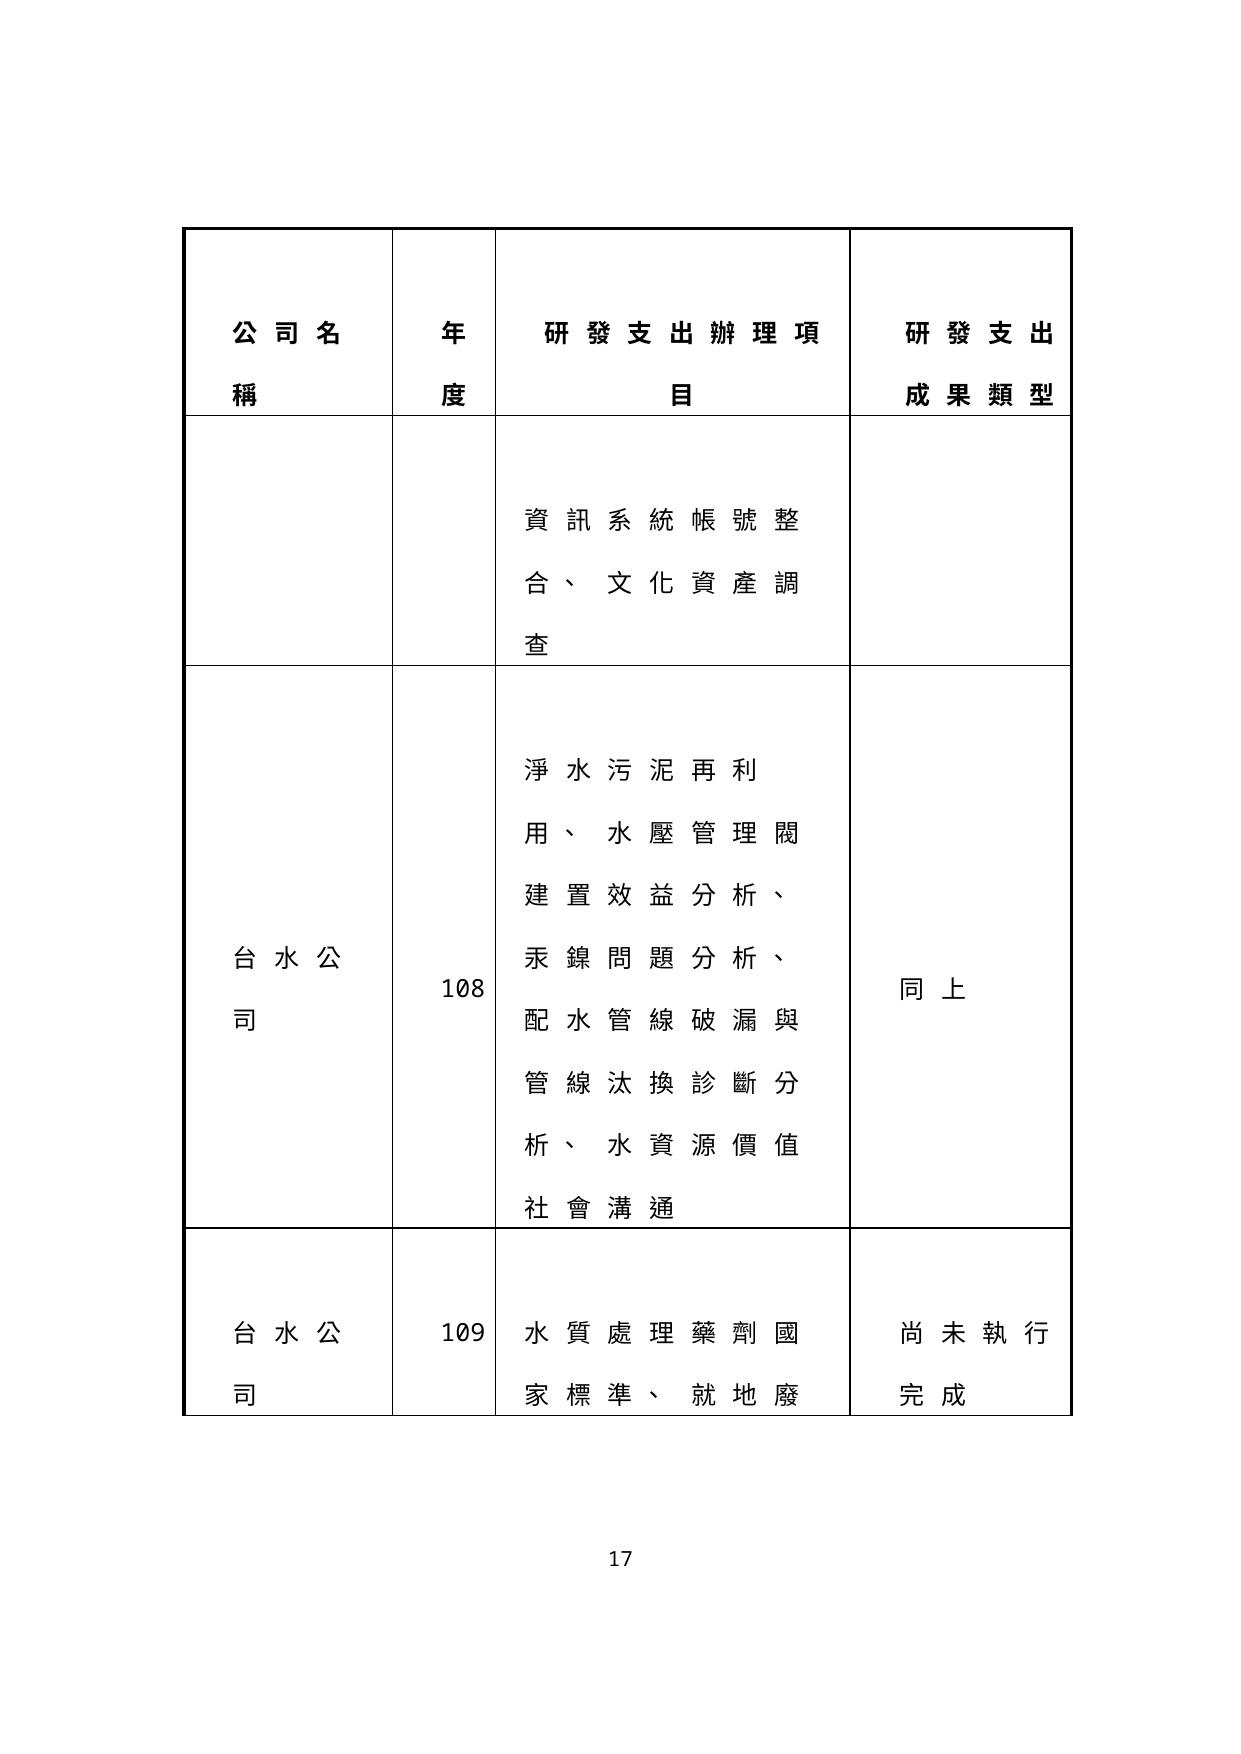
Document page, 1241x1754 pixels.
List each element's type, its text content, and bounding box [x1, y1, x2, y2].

table_header 年度 [393, 230, 495, 415]
table_cell 尚未執行完成 [851, 1229, 1070, 1415]
table_header 公司名稱 [186, 230, 392, 415]
table_header 研發支出成果類型 [851, 230, 1070, 415]
table_cell 108 [393, 666, 495, 1227]
table_cell 同上 [851, 666, 1070, 1227]
table_cell 水質處理藥劑國家標準、就地廢 [496, 1229, 849, 1415]
table_cell [393, 416, 495, 665]
table_header 研發支出辦理項目 [496, 230, 849, 415]
table_cell [851, 416, 1070, 665]
table_cell [186, 416, 392, 665]
table_cell 台水公司 [186, 666, 392, 1227]
table_cell 台水公司 [186, 1229, 392, 1415]
table_cell 109 [393, 1229, 495, 1415]
table_cell 資訊系統帳號整合、文化資產調查 [496, 416, 849, 665]
table_cell 淨水污泥再利用、水壓管理閥建置效益分析、汞鎳問題分析、配水管線破漏與管線汰換診斷分析、水資源價值社會溝通 [496, 666, 849, 1227]
